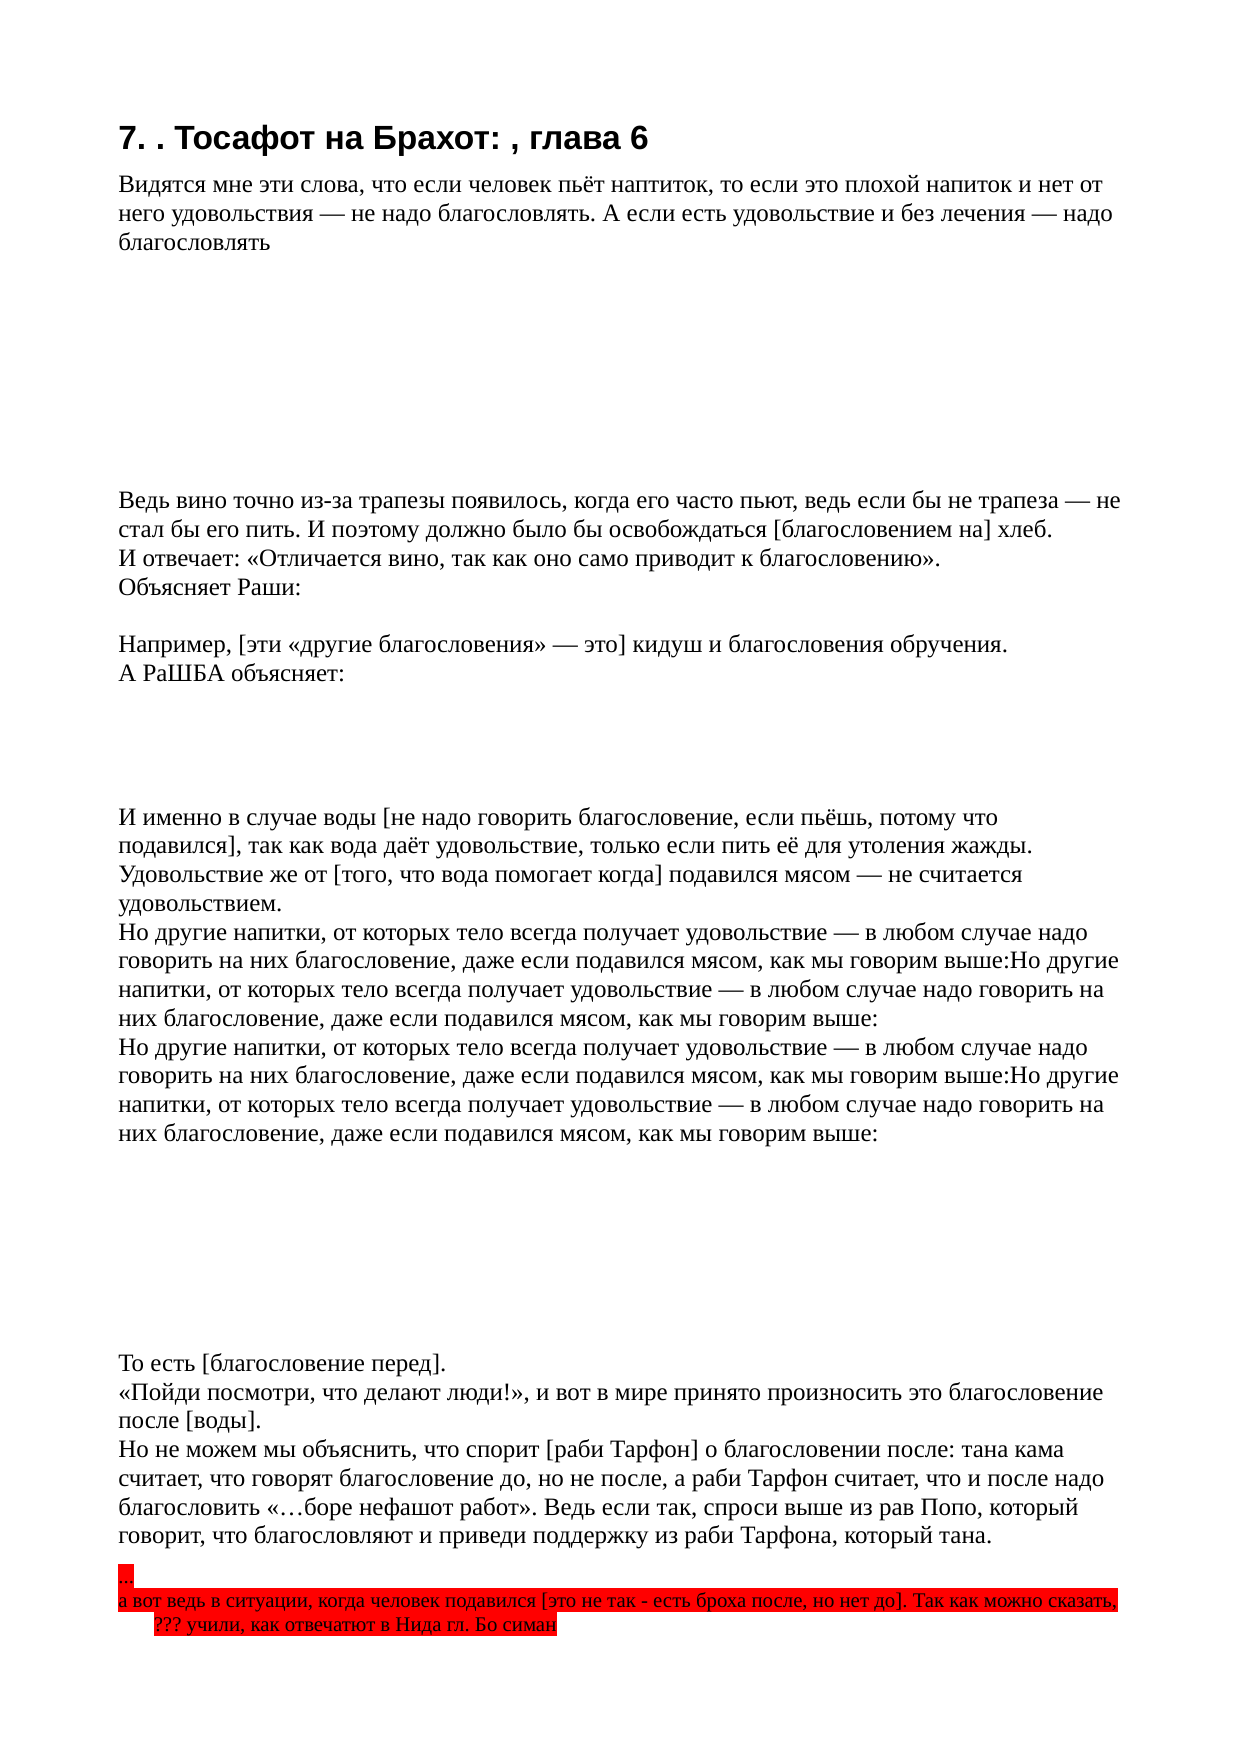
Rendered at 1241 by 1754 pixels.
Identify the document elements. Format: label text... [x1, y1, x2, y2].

text в чём необходимость учить «из-за жажды», чтобы исключить подавившегося мясом — это же очевидно, раз он вынужден [то есть, подавился и технически не может произнести благословение - так это мы и без мишны понимали бы, что он не обязан его говорить, раз не может. Зачем же тогда мишна?]? Значит, это точно исключает нам так же и благословение после. [118, 1291, 1122, 1319]
text А рав Амрам возможно считал, что [мишна нужна потому что] можно было бы подумать что [перед таким питьём воды] нужно было бы по крайней мере благословить «...борей миней рефуот», как это говорится в Ерусалимском талмуде, см. там, и поэтому [и нужна мишна, так как она] сообщает нам что не [требуется даже такого благословения]. [118, 1348, 1122, 1463]
subtitle . Тосафот на Брахот: , глава 6 [118, 118, 1122, 147]
text И мнение Тосафот верно именно там, где нет удовольствия телу от лечения и потому и не надо благословлять. [118, 1463, 1122, 1521]
text Например, [эти «другие благословения» — это] кидуш и благословения обручения. [118, 607, 1122, 636]
text а вот ведь в ситуации, когда человек подавился [это не так - есть броха после, но нет до]. Так как можно сказать, ??? учили, как отвечатют в Нида гл. Бо симан [118, 1578, 1122, 1636]
text И нет [вопроса] на рав Амрама из того, что учили [118, 1521, 1122, 1549]
text см. там. [118, 1319, 1122, 1348]
text ... [118, 1549, 1122, 1578]
text Объясняет Раши: [118, 549, 1122, 578]
text Ведь вино точно из-за трапезы появилось, когда его часто пьют, ведь если бы не трапеза — не стал бы его пить. И поэтому должно было бы освобождаться [благословением на] хлеб. [118, 463, 1122, 521]
text А РаШБА объясняет: [118, 636, 1122, 664]
text Удовольствие же от [того, что вода помогает когда] подавился мясом — не считается удовольствием. [118, 837, 1122, 894]
text Но другие напитки, от которых тело всегда получает удовольствие — в любом случае надо говорить на них благословение, даже если подавился мясом, как мы говорим выше:Но другие напитки, от которых тело всегда получает удовольствие — в любом случае надо говорить на них благословение, даже если подавился мясом, как мы говорим выше: Но другие напитки, от которых тело всегда получает удовольствие — в любом случае надо говорить на них благословение, даже если подавился мясом, как мы говорим выше:Но другие напитки, от которых тело всегда получает удовольствие — в любом случае надо говорить на них благословение, даже если подавился мясом, как мы говорим выше: [118, 894, 1122, 1182]
text И именно в случае воды [не надо говорить благословение, если пьёшь, потому что подавился], так как вода даёт удовольствие, только если пить её для утоления жажды. [118, 779, 1122, 837]
text Видятся мне эти слова, что если человек пьёт наптиток, то если это плохой напиток и нет от него удовольствия — не надо благословлять. А если есть удовольствие и без лечения — надо благословлять [118, 147, 1122, 233]
text И отвечает: «Отличается вино, так как оно само приводит к благословению». [118, 521, 1122, 549]
